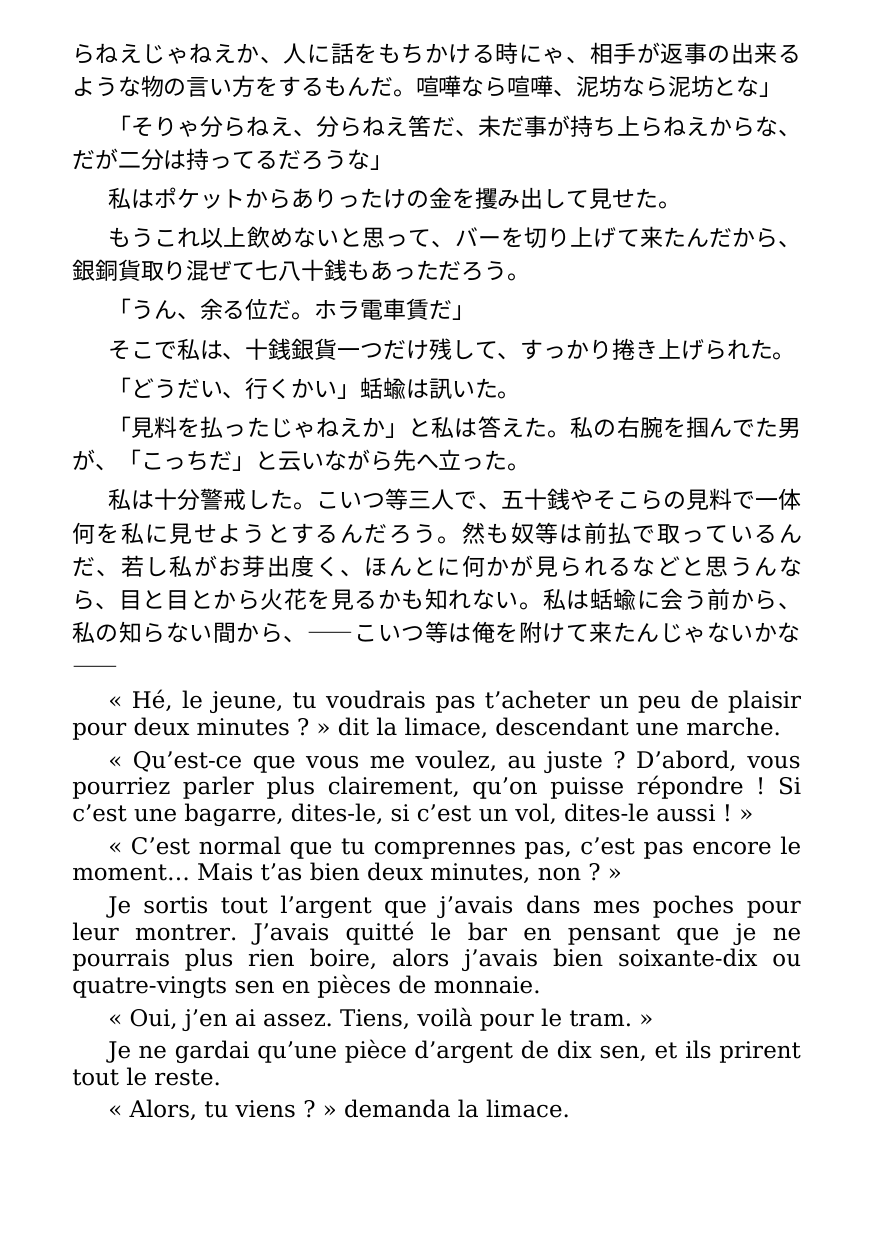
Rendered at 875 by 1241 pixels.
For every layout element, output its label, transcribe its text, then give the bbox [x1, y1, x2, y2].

text もうこれ以上飲めないと思って、バーを切り上げて来たんだから、銀銅貨取り混ぜて七八十銭もあっただろう。 [72, 220, 802, 286]
text Je ne gardai qu’une pièce d’argent de dix sen, et ils prirent tout le reste. [72, 1037, 802, 1091]
text Je sortis tout l’argent que j’avais dans mes poches pour leur montrer. J’avais quitté le bar en pensant que je ne pourrais plus rien boire, alors j’avais bien soixante-dix ou quatre-vingts sen en pièces de monnaie. [72, 892, 802, 999]
text 「どうだい、行くかい」蛞蝓は訊いた。 [72, 371, 802, 404]
text 「うん、余る位だ。ホラ電車賃だ」 [72, 292, 802, 326]
text 「見料を払ったじゃねえか」と私は答えた。私の右腕を掴んでた男が、「こっちだ」と云いながら先へ立った。 [72, 410, 802, 476]
text 「そりゃ分らねえ、分らねえ筈だ、未だ事が持ち上らねえからな、だが二分は持ってるだろうな」 [72, 108, 802, 175]
text « C’est normal que tu comprennes pas, c’est pas encore le moment… Mais t’as bien deux minutes, non ? » [72, 833, 802, 886]
text らねえじゃねえか、人に話をもちかける時にゃ、相手が返事の出来るような物の言い方をするもんだ。喧嘩なら喧嘩、泥坊なら泥坊とな」 [72, 36, 802, 102]
text 私は十分警戒した。こいつ等三人で、五十銭やそこらの見料で一体何を私に見せようとするんだろう。然も奴等は前払で取っているんだ、若し私がお芽出度く、ほんとに何かが見られるなどと思うんなら、目と目とから火花を見るかも知れない。私は蛞蝓に会う前から、私の知らない間から、――こいつ等は俺を附けて来たんじゃないかな―― [72, 482, 802, 682]
text « Hé, le jeune, tu voudrais pas t’acheter un peu de plaisir pour deux minutes ? » dit la limace, descendant une marche. [72, 688, 802, 741]
text 私はポケットからありったけの金を攫み出して見せた。 [72, 181, 802, 214]
text そこで私は、十銭銀貨一つだけ残して、すっかり捲き上げられた。 [72, 332, 802, 365]
text « Oui, j’en ai assez. Tiens, voilà pour le tram. » [72, 1005, 802, 1031]
text « Alors, tu viens ? » demanda la limace. [72, 1097, 802, 1123]
text « Qu’est-ce que vous me voulez, au juste ? D’abord, vous pourriez parler plus clairement, qu’on puisse répondre ! Si c’est une bagarre, dites-le, si c’est un vol, dites-le aussi ! » [72, 747, 802, 827]
